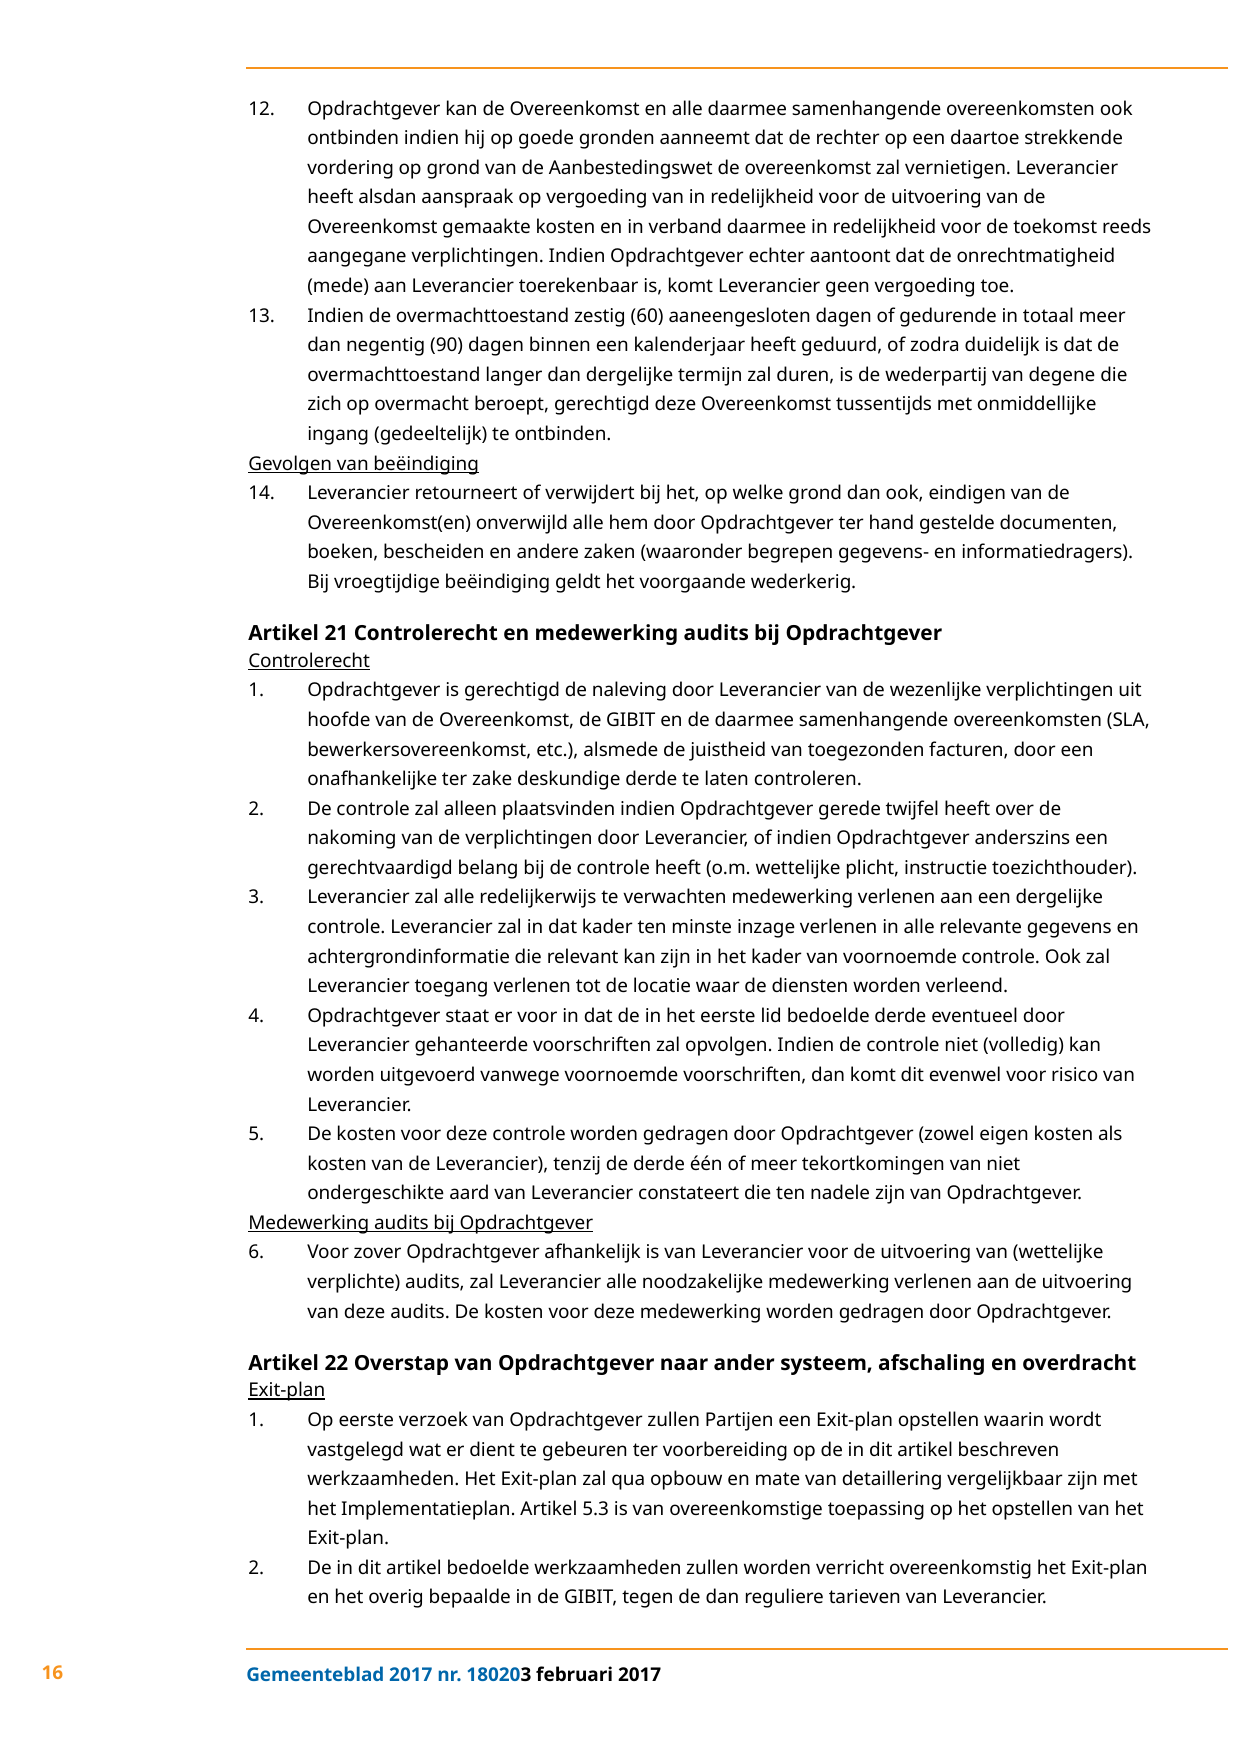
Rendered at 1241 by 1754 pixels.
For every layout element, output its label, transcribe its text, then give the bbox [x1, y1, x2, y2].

list Leverancier retourneert of verwijdert bij het, op welke grond dan ook, eindigen van de Overeenkomst(en) onverwijld alle hem door Opdrachtgever ter hand gestelde documenten, boeken, bescheiden en andere zaken (waaronder begrepen gegevens- en informatiedragers). Bij vroegtijdige beëindiging geldt het voorgaande wederkerig. [248, 479, 1152, 594]
picture [41, 47, 231, 172]
text Artikel 21 Controlerecht en medewerking audits bij Opdrachtgever [248, 618, 1152, 647]
list Opdrachtgever staat er voor in dat de in het eerste lid bedoelde derde eventueel door Leverancier gehanteerde voorschriften zal opvolgen. Indien de controle niet (volledig) kan worden uitgevoerd vanwege voornoemde voorschriften, dan komt dit evenwel voor risico van Leverancier. [248, 1002, 1152, 1116]
text Controlerecht [248, 647, 1152, 673]
list Indien de overmachttoestand zestig (60) aaneengesloten dagen of gedurende in totaal meer dan negentig (90) dagen binnen een kalenderjaar heeft geduurd, of zodra duidelijk is dat de overmachttoestand langer dan dergelijke termijn zal duren, is de wederpartij van degene die zich op overmacht beroept, gerechtigd deze Overeenkomst tussentijds met onmiddellijke ingang (gedeeltelijk) te ontbinden. [248, 302, 1152, 446]
list Opdrachtgever is gerechtigd de naleving door Leverancier van de wezenlijke verplichtingen uit hoofde van de Overeenkomst, de GIBIT en de daarmee samenhangende overeenkomsten (SLA, bewerkersovereenkomst, etc.), alsmede de juistheid van toegezonden facturen, door een onafhankelijke ter zake deskundige derde te laten controleren. [248, 677, 1152, 791]
text Artikel 22 Overstap van Opdrachtgever naar ander systeem, afschaling en overdracht [248, 1348, 1152, 1377]
list Voor zover Opdrachtgever afhankelijk is van Leverancier voor de uitvoering van (wettelijke verplichte) audits, zal Leverancier alle noodzakelijke medewerking verlenen aan de uitvoering van deze audits. De kosten voor deze medewerking worden gedragen door Opdrachtgever. [248, 1239, 1152, 1323]
list De kosten voor deze controle worden gedragen door Opdrachtgever (zowel eigen kosten als kosten van de Leverancier), tenzij de derde één of meer tekortkomingen van niet ondergeschikte aard van Leverancier constateert die ten nadele zijn van Opdrachtgever. [248, 1120, 1152, 1205]
list Opdrachtgever kan de Overeenkomst en alle daarmee samenhangende overeenkomsten ook ontbinden indien hij op goede gronden aanneemt dat de rechter op een daartoe strekkende vordering op grond van de Aanbestedingswet de overeenkomst zal vernietigen. Leverancier heeft alsdan aanspraak op vergoeding van in redelijkheid voor de uitvoering van de Overeenkomst gemaakte kosten en in verband daarmee in redelijkheid voor de toekomst reeds aangegane verplichtingen. Indien Opdrachtgever echter aantoont dat de onrechtmatigheid (mede) aan Leverancier toerekenbaar is, komt Leverancier geen vergoeding toe. [248, 95, 1152, 298]
list De in dit artikel bedoelde werkzaamheden zullen worden verricht overeenkomstig het Exit-plan en het overig bepaalde in de GIBIT, tegen de dan reguliere tarieven van Leverancier. [248, 1554, 1152, 1609]
list Op eerste verzoek van Opdrachtgever zullen Partijen een Exit-plan opstellen waarin wordt vastgelegd wat er dient te gebeuren ter voorbereiding op de in dit artikel beschreven werkzaamheden. Het Exit-plan zal qua opbouw en mate van detaillering vergelijkbaar zijn met het Implementatieplan. Artikel 5.3 is van overeenkomstige toepassing op het opstellen van het Exit-plan. [248, 1406, 1152, 1550]
text Exit-plan [248, 1377, 1152, 1402]
text Medewerking audits bij Opdrachtgever [248, 1209, 1152, 1235]
list Leverancier zal alle redelijkerwijs te verwachten medewerking verlenen aan een dergelijke controle. Leverancier zal in dat kader ten minste inzage verlenen in alle relevante gegevens en achtergrondinformatie die relevant kan zijn in het kader van voornoemde controle. Ook zal Leverancier toegang verlenen tot de locatie waar de diensten worden verleend. [248, 884, 1152, 998]
text Gevolgen van beëindiging [248, 450, 1152, 476]
list De controle zal alleen plaatsvinden indien Opdrachtgever gerede twijfel heeft over de nakoming van de verplichtingen door Leverancier, of indien Opdrachtgever anderszins een gerechtvaardigd belang bij de controle heeft (o.m. wettelijke plicht, instructie toezichthouder). [248, 795, 1152, 880]
